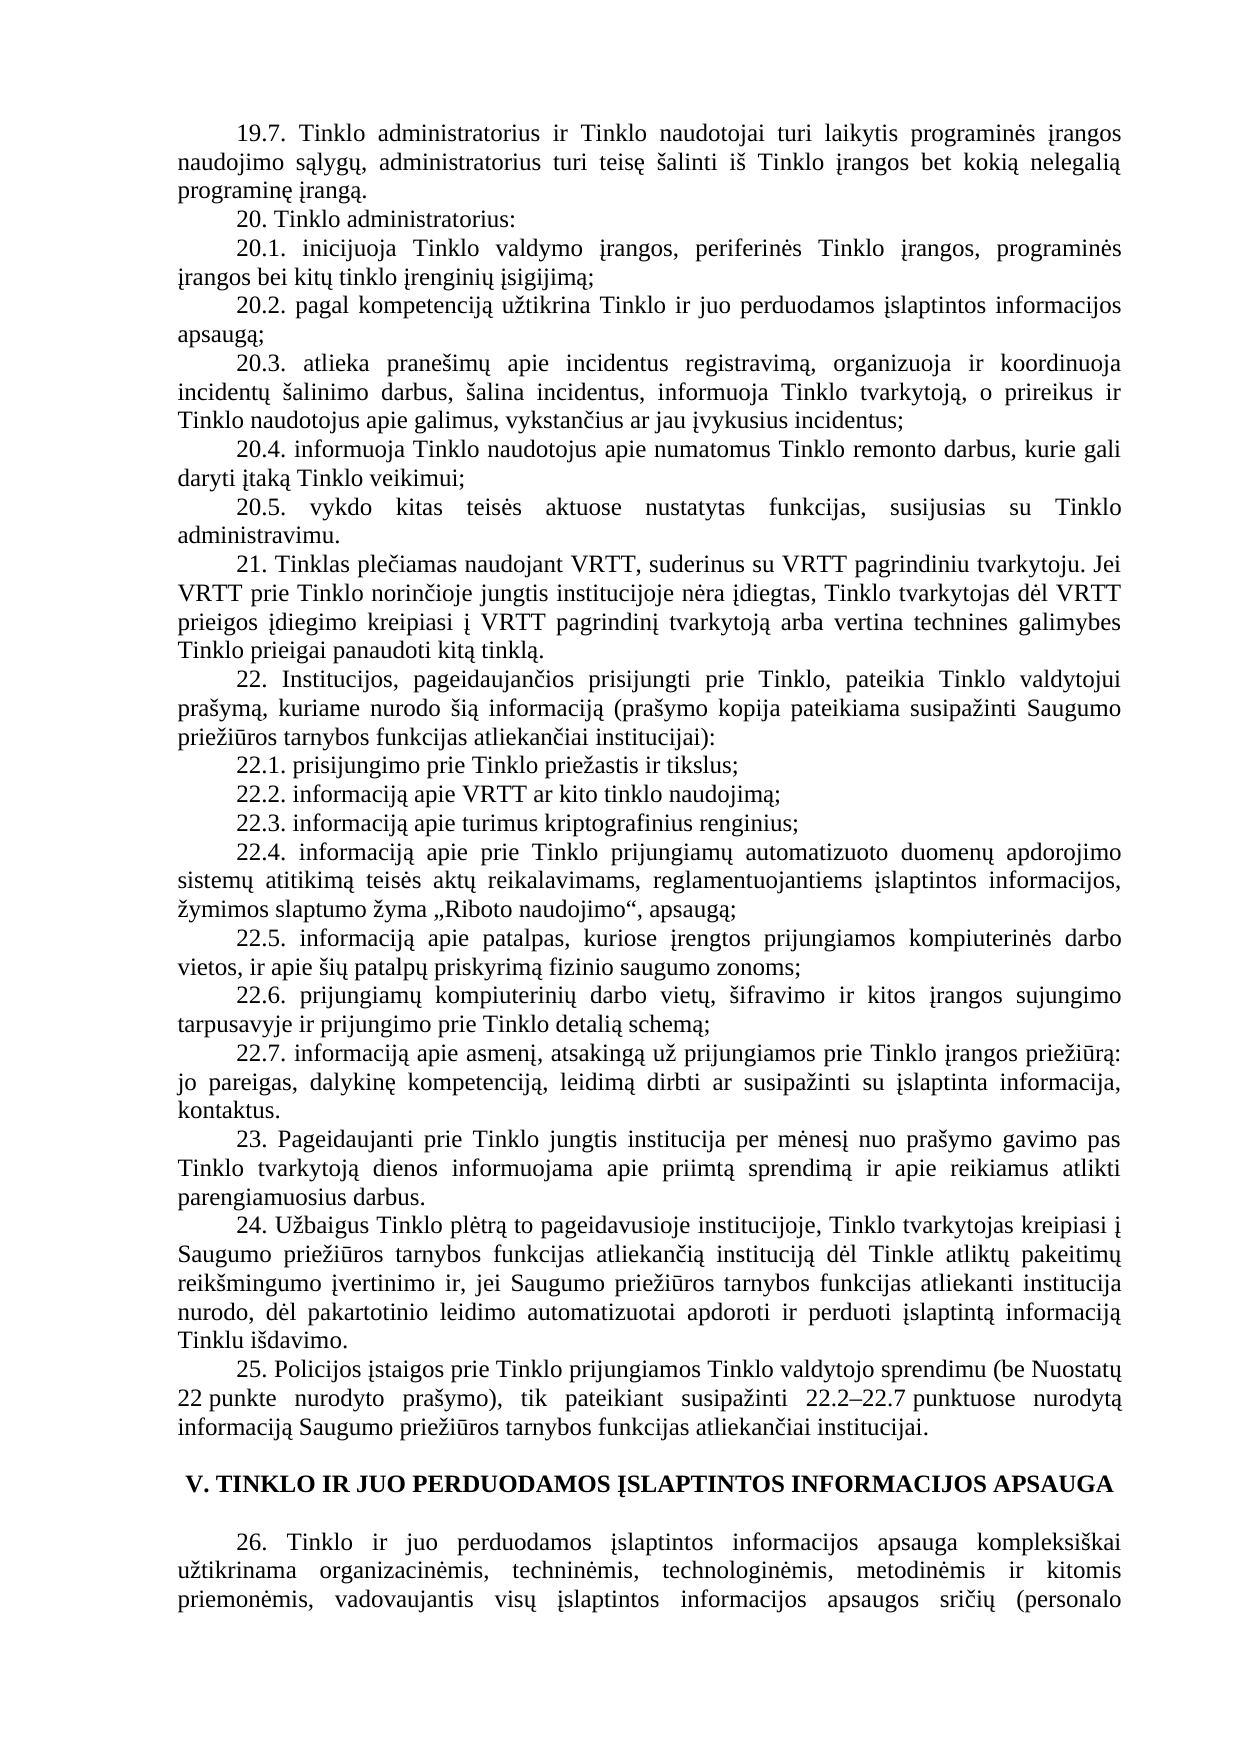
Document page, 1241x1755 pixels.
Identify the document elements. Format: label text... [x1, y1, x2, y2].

text V. TINKLO IR JUO PERDUODAMOS ĮSLAPTINTOS INFORMACIJOS APSAUGA [177, 1469, 1122, 1498]
text 22.1. prisijungimo prie Tinklo priežastis ir tikslus; [177, 751, 1122, 779]
text 25. Policijos įstaigos prie Tinklo prijungiamos Tinklo valdytojo sprendimu (be Nuostatų 22 punkte nurodyto prašymo), tik pateikiant susipažinti 22.2–22.7 punktuose nurodytą informaciją Saugumo priežiūros tarnybos funkcijas atliekančiai institucijai. [177, 1354, 1122, 1441]
text 20.4. informuoja Tinklo naudotojus apie numatomus Tinklo remonto darbus, kurie gali daryti įtaką Tinklo veikimui; [177, 434, 1122, 492]
text 22.6. prijungiamų kompiuterinių darbo vietų, šifravimo ir kitos įrangos sujungimo tarpusavyje ir prijungimo prie Tinklo detalią schemą; [177, 981, 1122, 1038]
text 22.2. informaciją apie VRTT ar kito tinklo naudojimą; [177, 779, 1122, 808]
text 20. Tinklo administratorius: [177, 204, 1122, 233]
text 20.5. vykdo kitas teisės aktuose nustatytas funkcijas, susijusias su Tinklo administravimu. [177, 492, 1122, 549]
text 23. Pageidaujanti prie Tinklo jungtis institucija per mėnesį nuo prašymo gavimo pas Tinklo tvarkytoją dienos informuojama apie priimtą sprendimą ir apie reikiamus atlikti parengiamuosius darbus. [177, 1124, 1122, 1211]
text 26. Tinklo ir juo perduodamos įslaptintos informacijos apsauga kompleksiškai užtikrinama organizacinėmis, techninėmis, technologinėmis, metodinėmis ir kitomis priemonėmis, vadovaujantis visų įslaptintos informacijos apsaugos sričių (personalo [177, 1527, 1122, 1613]
text 20.3. atlieka pranešimų apie incidentus registravimą, organizuoja ir koordinuoja incidentų šalinimo darbus, šalina incidentus, informuoja Tinklo tvarkytoją, o prireikus ir Tinklo naudotojus apie galimus, vykstančius ar jau įvykusius incidentus; [177, 348, 1122, 434]
text 24. Užbaigus Tinklo plėtrą to pageidavusioje institucijoje, Tinklo tvarkytojas kreipiasi į Saugumo priežiūros tarnybos funkcijas atliekančią instituciją dėl Tinkle atliktų pakeitimų reikšmingumo įvertinimo ir, jei Saugumo priežiūros tarnybos funkcijas atliekanti institucija nurodo, dėl pakartotinio leidimo automatizuotai apdoroti ir perduoti įslaptintą informaciją Tinklu išdavimo. [177, 1211, 1122, 1354]
text 22.4. informaciją apie prie Tinklo prijungiamų automatizuoto duomenų apdorojimo sistemų atitikimą teisės aktų reikalavimams, reglamentuojantiems įslaptintos informacijos, žymimos slaptumo žyma „Riboto naudojimo“, apsaugą; [177, 837, 1122, 923]
text 22. Institucijos, pageidaujančios prisijungti prie Tinklo, pateikia Tinklo valdytojui prašymą, kuriame nurodo šią informaciją (prašymo kopija pateikiama susipažinti Saugumo priežiūros tarnybos funkcijas atliekančiai institucijai): [177, 664, 1122, 751]
text 22.3. informaciją apie turimus kriptografinius renginius; [177, 808, 1122, 837]
text 21. Tinklas plečiamas naudojant VRTT, suderinus su VRTT pagrindiniu tvarkytoju. Jei VRTT prie Tinklo norinčioje jungtis institucijoje nėra įdiegtas, Tinklo tvarkytojas dėl VRTT prieigos įdiegimo kreipiasi į VRTT pagrindinį tvarkytoją arba vertina technines galimybes Tinklo prieigai panaudoti kitą tinklą. [177, 549, 1122, 664]
text 20.1. inicijuoja Tinklo valdymo įrangos, periferinės Tinklo įrangos, programinės įrangos bei kitų tinklo įrenginių įsigijimą; [177, 233, 1122, 291]
text 19.7. Tinklo administratorius ir Tinklo naudotojai turi laikytis programinės įrangos naudojimo sąlygų, administratorius turi teisę šalinti iš Tinklo įrangos bet kokią nelegalią programinę įrangą. [177, 118, 1122, 204]
text 20.2. pagal kompetenciją užtikrina Tinklo ir juo perduodamos įslaptintos informacijos apsaugą; [177, 291, 1122, 348]
text 22.5. informaciją apie patalpas, kuriose įrengtos prijungiamos kompiuterinės darbo vietos, ir apie šių patalpų priskyrimą fizinio saugumo zonoms; [177, 923, 1122, 981]
text 22.7. informaciją apie asmenį, atsakingą už prijungiamos prie Tinklo įrangos priežiūrą: jo pareigas, dalykinę kompetenciją, leidimą dirbti ar susipažinti su įslaptinta informacija, kontaktus. [177, 1038, 1122, 1124]
